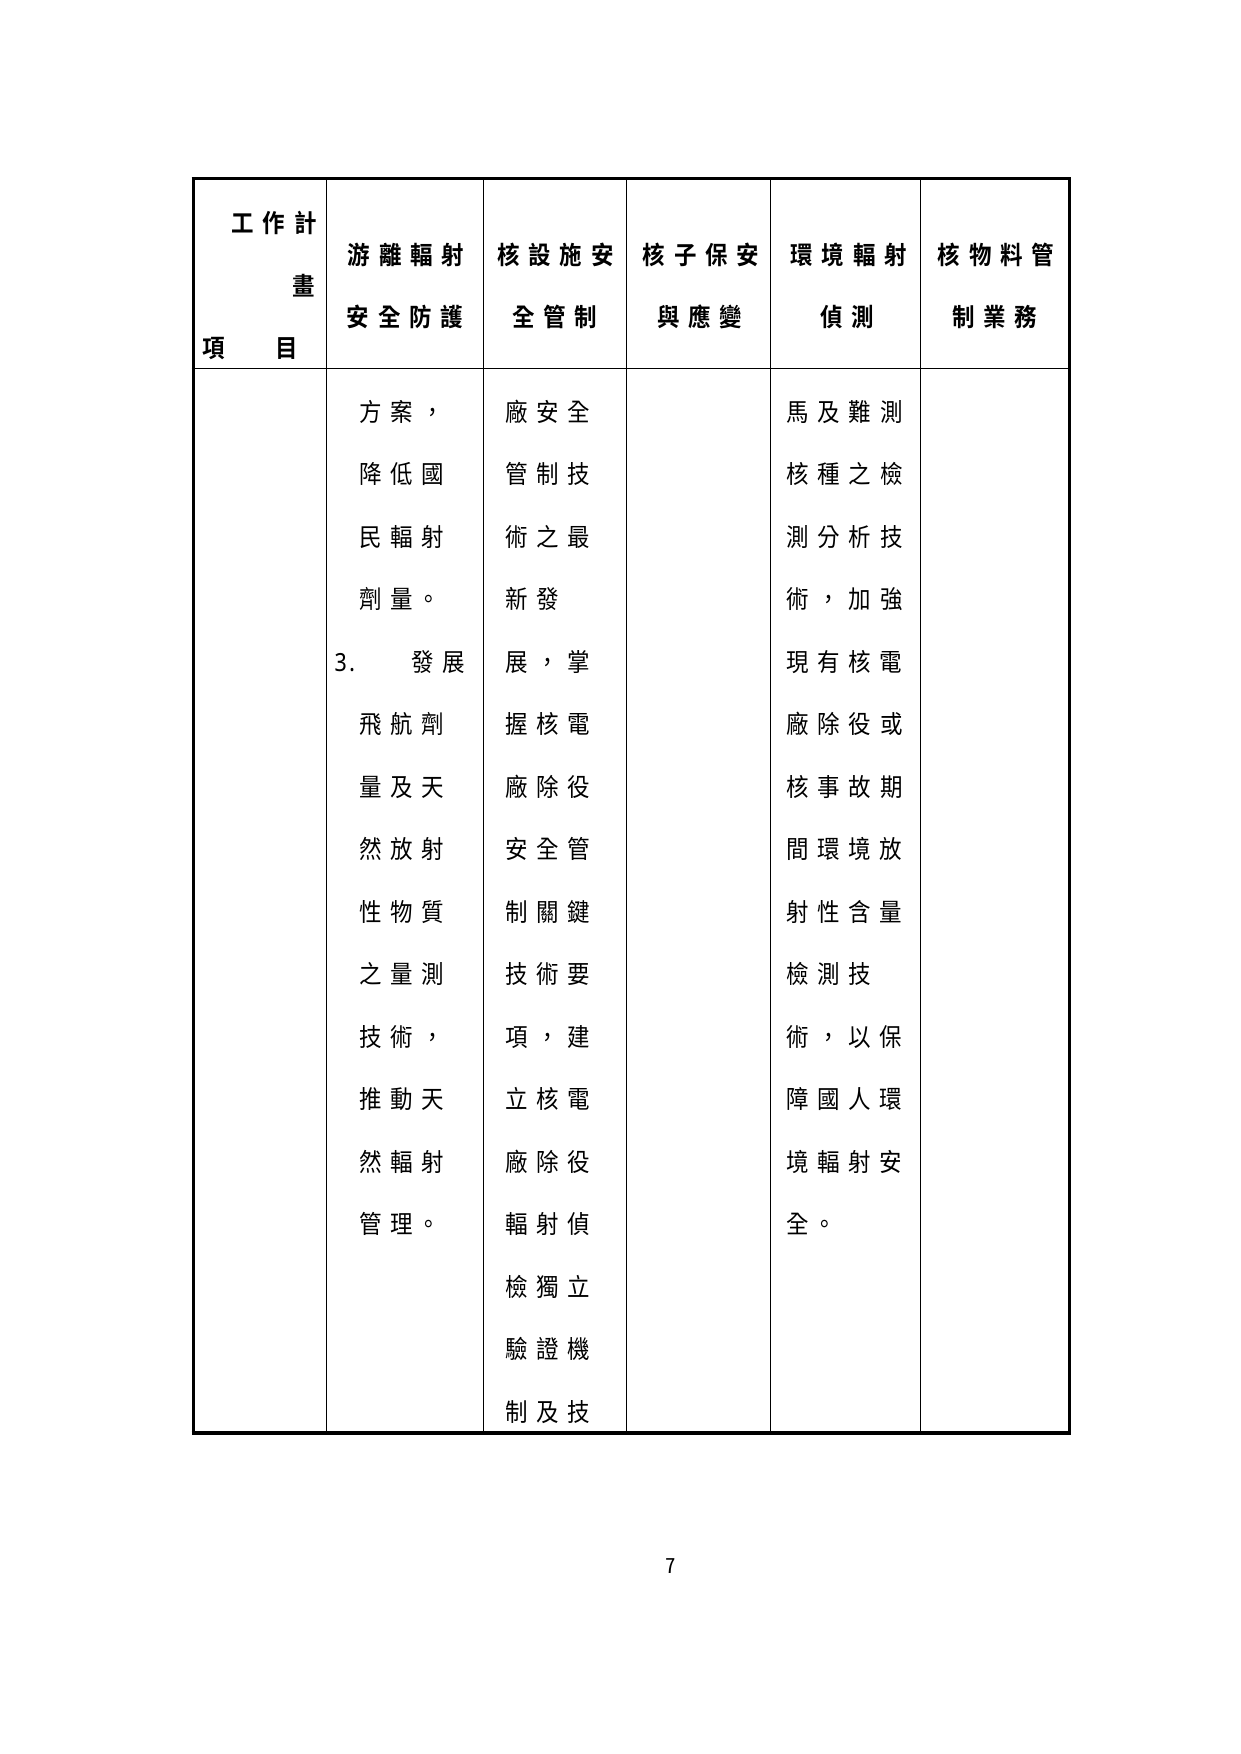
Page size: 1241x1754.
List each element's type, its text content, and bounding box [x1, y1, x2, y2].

table_header 工作計畫 項 目 [195, 180, 326, 368]
table_header 游離輻射安全防護 [327, 180, 483, 368]
table_cell [627, 369, 770, 1431]
table_cell 廠安全管制技術之最新發展，掌握核電廠除役安全管制關鍵技術要項，建立核電廠除役輻射偵檢獨立驗證機制及技 [484, 369, 626, 1431]
table_cell 驗證醫療曝露品保法規精進後施行現況，提升我國輻射醫療品質。 研擬劑量抑低可行方案，降低國民輻射劑量。 發展飛航劑量及天然放射性物質之量測技術，推動天然輻射管理。 [327, 369, 483, 1431]
table_cell [195, 369, 326, 1431]
table_header 核設施安全管制 [484, 180, 626, 368]
table_cell 馬及難測核種之檢測分析技術，加強現有核電廠除役或核事故期間環境放射性含量檢測技術，以保障國人環境輻射安全。 [771, 369, 920, 1431]
table_cell [921, 369, 1068, 1431]
table_header 核子保安與應變 [627, 180, 770, 368]
table_header 環境輻射偵測 [771, 180, 920, 368]
table_header 核物料管制業務 [921, 180, 1068, 368]
